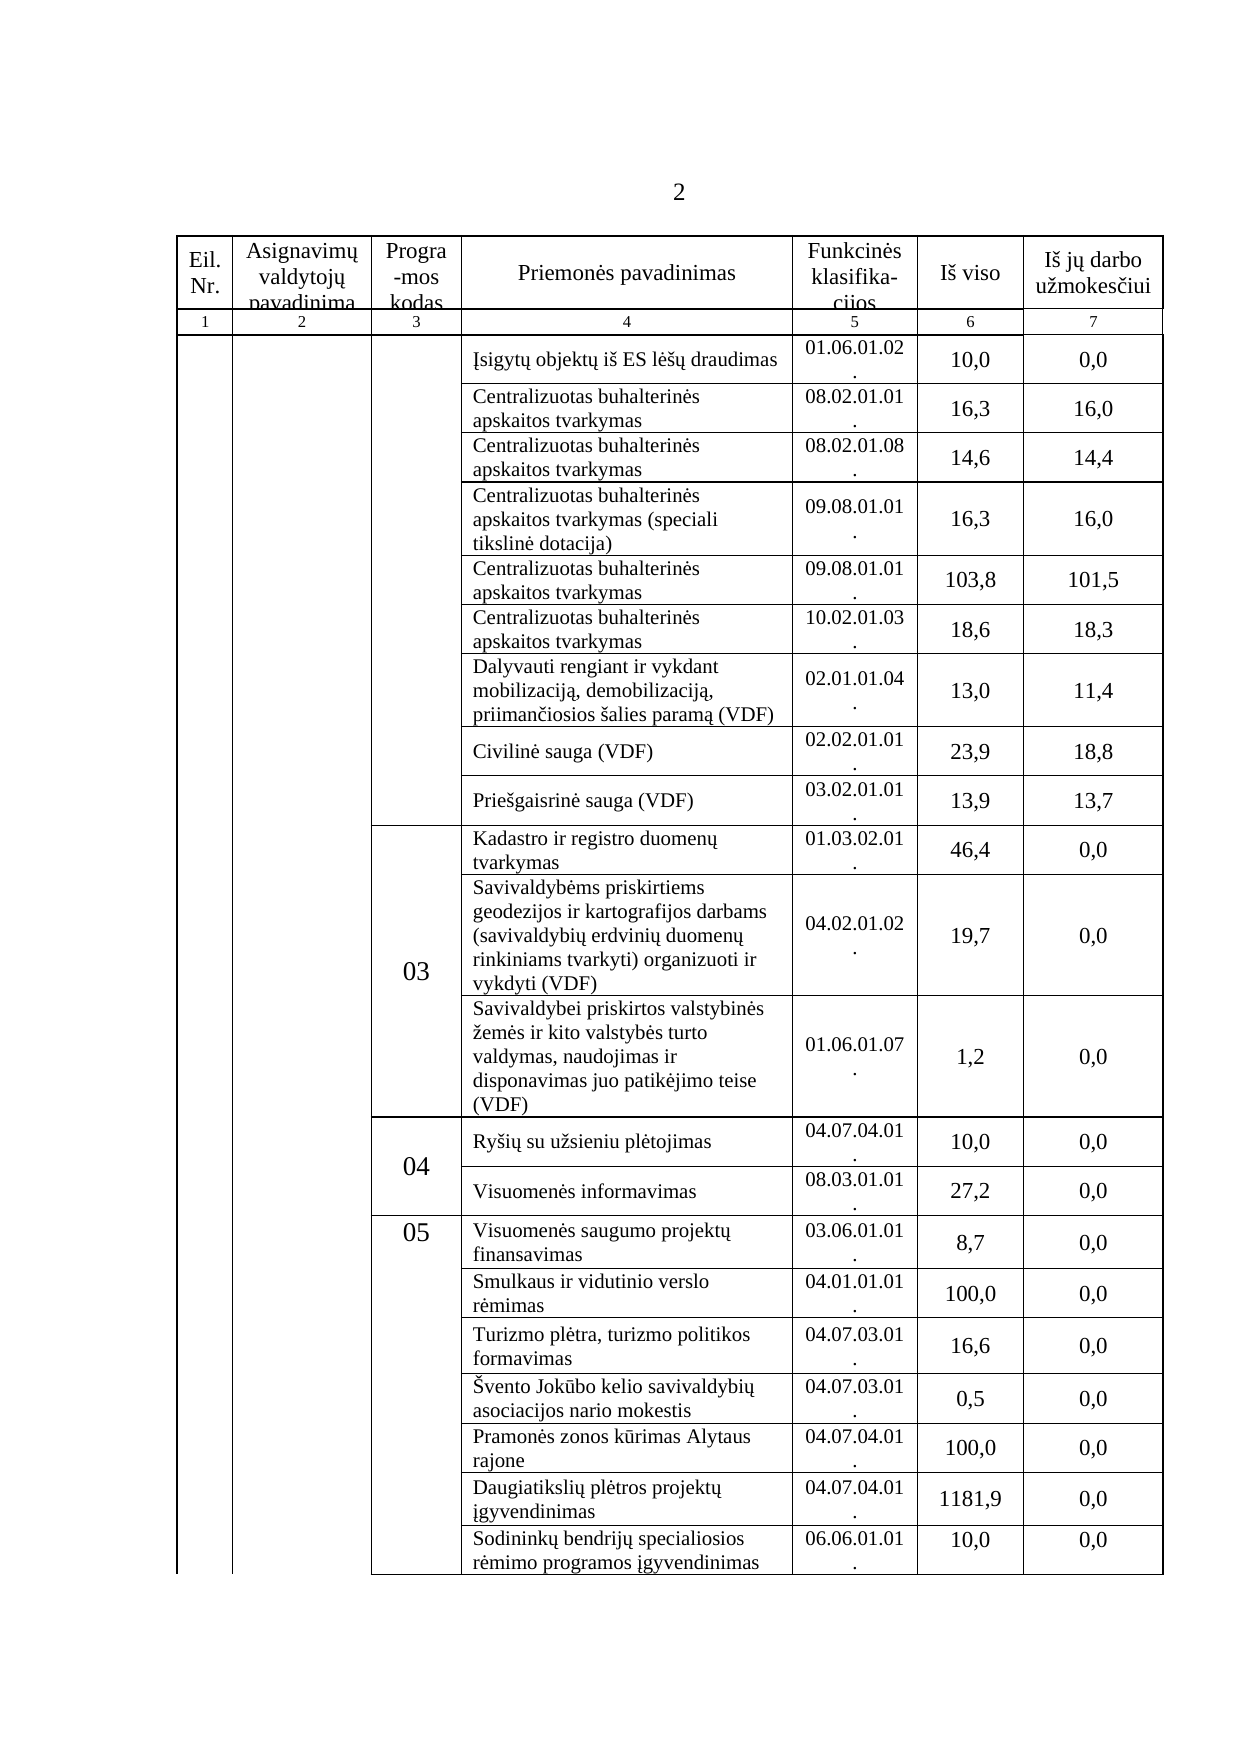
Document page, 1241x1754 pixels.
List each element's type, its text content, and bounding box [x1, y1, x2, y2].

table_cell 18,3 [1024, 605, 1162, 653]
table_cell 3 [372, 310, 461, 334]
table_cell [1164, 555, 1192, 604]
table_cell 0,0 [1024, 1318, 1162, 1373]
table_cell Centralizuotas buhalterinės apskaitos tvarkymas [462, 384, 792, 432]
table_cell [1163, 308, 1192, 334]
table_cell 01.06.01.02. [793, 336, 917, 383]
table_cell Centralizuotas buhalterinės apskaitos tvarkymas [462, 433, 792, 481]
table_cell Kadastro ir registro duomenų tvarkymas [462, 826, 792, 874]
table_cell 08.03.01.01. [793, 1167, 917, 1215]
table_cell [1192, 555, 1197, 604]
table_cell [1192, 995, 1197, 1116]
table_cell 100,0 [918, 1424, 1023, 1472]
table_cell 0,0 [1024, 875, 1162, 995]
table_cell [1164, 383, 1192, 432]
table_cell 03.02.01.01. [793, 776, 917, 824]
table_cell [1192, 1525, 1197, 1574]
table_cell [1192, 308, 1197, 334]
table_cell [1192, 775, 1197, 824]
table_header Iš viso [918, 237, 1023, 308]
table_cell 1 [178, 310, 232, 334]
table_cell 5 [793, 310, 917, 334]
table_cell 19,7 [918, 875, 1023, 995]
table_cell [1192, 1317, 1197, 1373]
table_cell 0,0 [1024, 1473, 1162, 1525]
table_cell 0,0 [1024, 1269, 1162, 1317]
table_cell 8,7 [918, 1216, 1023, 1268]
table_cell [1164, 1373, 1192, 1422]
table_cell 04.07.04.01. [793, 1473, 917, 1525]
table_cell [1164, 334, 1192, 383]
table_cell [1192, 1268, 1197, 1317]
table_cell 02.01.01.04. [793, 654, 917, 726]
table_cell 04.02.01.02. [793, 875, 917, 995]
table_cell 7 [1024, 309, 1162, 334]
table_cell Savivaldybei priskirtos valstybinės žemės ir kito valstybės turto valdymas, naudojimas ir disponavimas juo patikėjimo teise (VDF) [462, 996, 792, 1116]
table_cell 05 [372, 1216, 461, 1574]
table_cell [1192, 1215, 1197, 1268]
table_cell 0,0 [1024, 1167, 1162, 1215]
table_cell 27,2 [918, 1167, 1023, 1215]
table_cell Turizmo plėtra, turizmo politikos formavimas [462, 1318, 792, 1373]
table_cell 08.02.01.08. [793, 433, 917, 481]
table_cell 04.07.03.01. [793, 1318, 917, 1373]
table_cell [1192, 653, 1197, 726]
table_cell 10,0 [918, 1118, 1023, 1166]
table_cell [1164, 653, 1192, 726]
table_cell [1164, 1317, 1192, 1373]
table_cell [1164, 279, 1192, 308]
table_cell [1192, 334, 1197, 383]
table_cell [1192, 481, 1197, 555]
table_cell 0,0 [1024, 1374, 1162, 1422]
table_cell 103,8 [918, 556, 1023, 604]
table_cell Daugiatikslių plėtros projektų įgyvendinimas [462, 1473, 792, 1525]
table_cell 06.06.01.01. [793, 1526, 917, 1574]
table_cell 18,8 [1024, 727, 1162, 775]
table_header [1168, 235, 1192, 279]
table_cell [1192, 726, 1197, 775]
table_cell 13,9 [918, 776, 1023, 824]
table_cell [1164, 604, 1192, 653]
table_cell 16,3 [918, 384, 1023, 432]
table_cell 04.07.04.01. [793, 1424, 917, 1472]
table_cell 04.07.03.01. [793, 1374, 917, 1422]
table_cell 0,0 [1024, 1424, 1162, 1472]
table_cell 01.06.01.07. [793, 996, 917, 1116]
table_cell 0,0 [1024, 335, 1162, 383]
table_cell Civilinė sauga (VDF) [462, 727, 792, 775]
table_cell [1164, 825, 1192, 874]
table_cell Savivaldybėms priskirtiems geodezijos ir kartografijos darbams (savivaldybių erdvinių duomenų rinkiniams tvarkyti) organizuoti ir vykdyti (VDF) [462, 875, 792, 995]
table_cell 04 [372, 1118, 461, 1215]
table_cell 01.03.02.01. [793, 826, 917, 874]
table_cell 11,4 [1024, 654, 1162, 726]
table_cell 16,0 [1024, 384, 1162, 432]
table_cell 46,4 [918, 826, 1023, 874]
table_cell Pramonės zonos kūrimas Alytaus rajone [462, 1424, 792, 1472]
table_cell 2 [233, 310, 371, 334]
table_cell [1164, 481, 1192, 555]
table_header [1192, 235, 1197, 279]
table_cell 0,5 [918, 1374, 1023, 1422]
table_cell [1164, 775, 1192, 824]
table_cell 02.02.01.01. [793, 727, 917, 775]
table_cell 10,0 [918, 336, 1023, 383]
table_cell [1164, 1472, 1192, 1525]
table_cell [1164, 1525, 1192, 1574]
table_cell [1192, 1423, 1197, 1472]
table_header Funkcinės klasifika-cijos kodas [793, 237, 917, 308]
table_cell [1164, 432, 1192, 481]
table_cell [1192, 1116, 1197, 1166]
table_cell 04.01.01.01. [793, 1269, 917, 1317]
table_cell [1192, 825, 1197, 874]
table_cell Visuomenės informavimas [462, 1167, 792, 1215]
table_cell 0,0 [1024, 1118, 1162, 1166]
table_header Progra-mos kodas [372, 237, 461, 308]
table_cell 16,6 [918, 1318, 1023, 1373]
table_header Asignavimų valdytojų pavadinimas [233, 237, 371, 308]
table_cell Dalyvauti rengiant ir vykdant mobilizaciją, demobilizaciją, priimančiosios šalies paramą (VDF) [462, 654, 792, 726]
table_header Eil. Nr. [178, 237, 232, 308]
table_cell Visuomenės saugumo projektų finansavimas [462, 1216, 792, 1268]
table_cell 08.02.01.01. [793, 384, 917, 432]
table_cell [1164, 874, 1192, 995]
table_cell [1164, 1116, 1192, 1166]
table_cell [233, 336, 371, 1574]
table_cell [1192, 1472, 1197, 1525]
table_cell [1164, 1268, 1192, 1317]
table_cell 16,3 [918, 483, 1023, 555]
table_cell [1164, 1423, 1192, 1472]
table_cell 04.07.04.01. [793, 1118, 917, 1166]
table_cell [1192, 279, 1197, 308]
table_cell Smulkaus ir vidutinio verslo rėmimas [462, 1269, 792, 1317]
table_cell 16,0 [1024, 483, 1162, 555]
table_cell [1164, 1166, 1192, 1215]
table_cell Centralizuotas buhalterinės apskaitos tvarkymas [462, 605, 792, 653]
table_cell Ryšių su užsieniu plėtojimas [462, 1118, 792, 1166]
table_cell 0,0 [1024, 996, 1162, 1116]
table_cell Sodininkų bendrijų specialiosios rėmimo programos įgyvendinimas [462, 1526, 792, 1574]
table_cell [1192, 1373, 1197, 1422]
table_header Priemonės pavadinimas [462, 237, 792, 308]
table_cell 10.02.01.03. [793, 605, 917, 653]
table_cell 1181,9 [918, 1473, 1023, 1525]
table_cell Centralizuotas buhalterinės apskaitos tvarkymas [462, 556, 792, 604]
table_cell 101,5 [1024, 556, 1162, 604]
table_cell [1192, 432, 1197, 481]
table_cell [372, 336, 461, 824]
table_cell 1,2 [918, 996, 1023, 1116]
table_cell 13,7 [1024, 776, 1162, 824]
table_cell 0,0 [1024, 1216, 1162, 1268]
table_cell [1164, 726, 1192, 775]
table_cell 18,6 [918, 605, 1023, 653]
table_cell 03.06.01.01. [793, 1216, 917, 1268]
table_cell [178, 336, 232, 1574]
table_cell [1164, 995, 1192, 1116]
table_cell 03 [372, 826, 461, 1116]
table_cell 13,0 [918, 654, 1023, 726]
table_cell 14,6 [918, 433, 1023, 481]
table_cell 10,0 [918, 1526, 1023, 1574]
table_cell [1192, 383, 1197, 432]
table_cell 4 [462, 310, 792, 334]
table_cell Švento Jokūbo kelio savivaldybių asociacijos nario mokestis [462, 1374, 792, 1422]
table_cell [1164, 1215, 1192, 1268]
table_cell 100,0 [918, 1269, 1023, 1317]
table_cell Priešgaisrinė sauga (VDF) [462, 776, 792, 824]
table_cell Centralizuotas buhalterinės apskaitos tvarkymas (speciali tikslinė dotacija) [462, 483, 792, 555]
table_cell 6 [918, 310, 1023, 334]
table_cell 09.08.01.01. [793, 556, 917, 604]
table_cell 09.08.01.01. [793, 483, 917, 555]
table_cell [1192, 1166, 1197, 1215]
table_header Iš jų darbo užmokesčiui [1024, 237, 1162, 308]
table_cell 23,9 [918, 727, 1023, 775]
table_cell 14,4 [1024, 433, 1162, 481]
table_cell [1192, 604, 1197, 653]
table_cell Įsigytų objektų iš ES lėšų draudimas [462, 336, 792, 383]
table_cell 0,0 [1024, 1526, 1162, 1574]
table_cell [1192, 874, 1197, 995]
table_cell 0,0 [1024, 826, 1162, 874]
